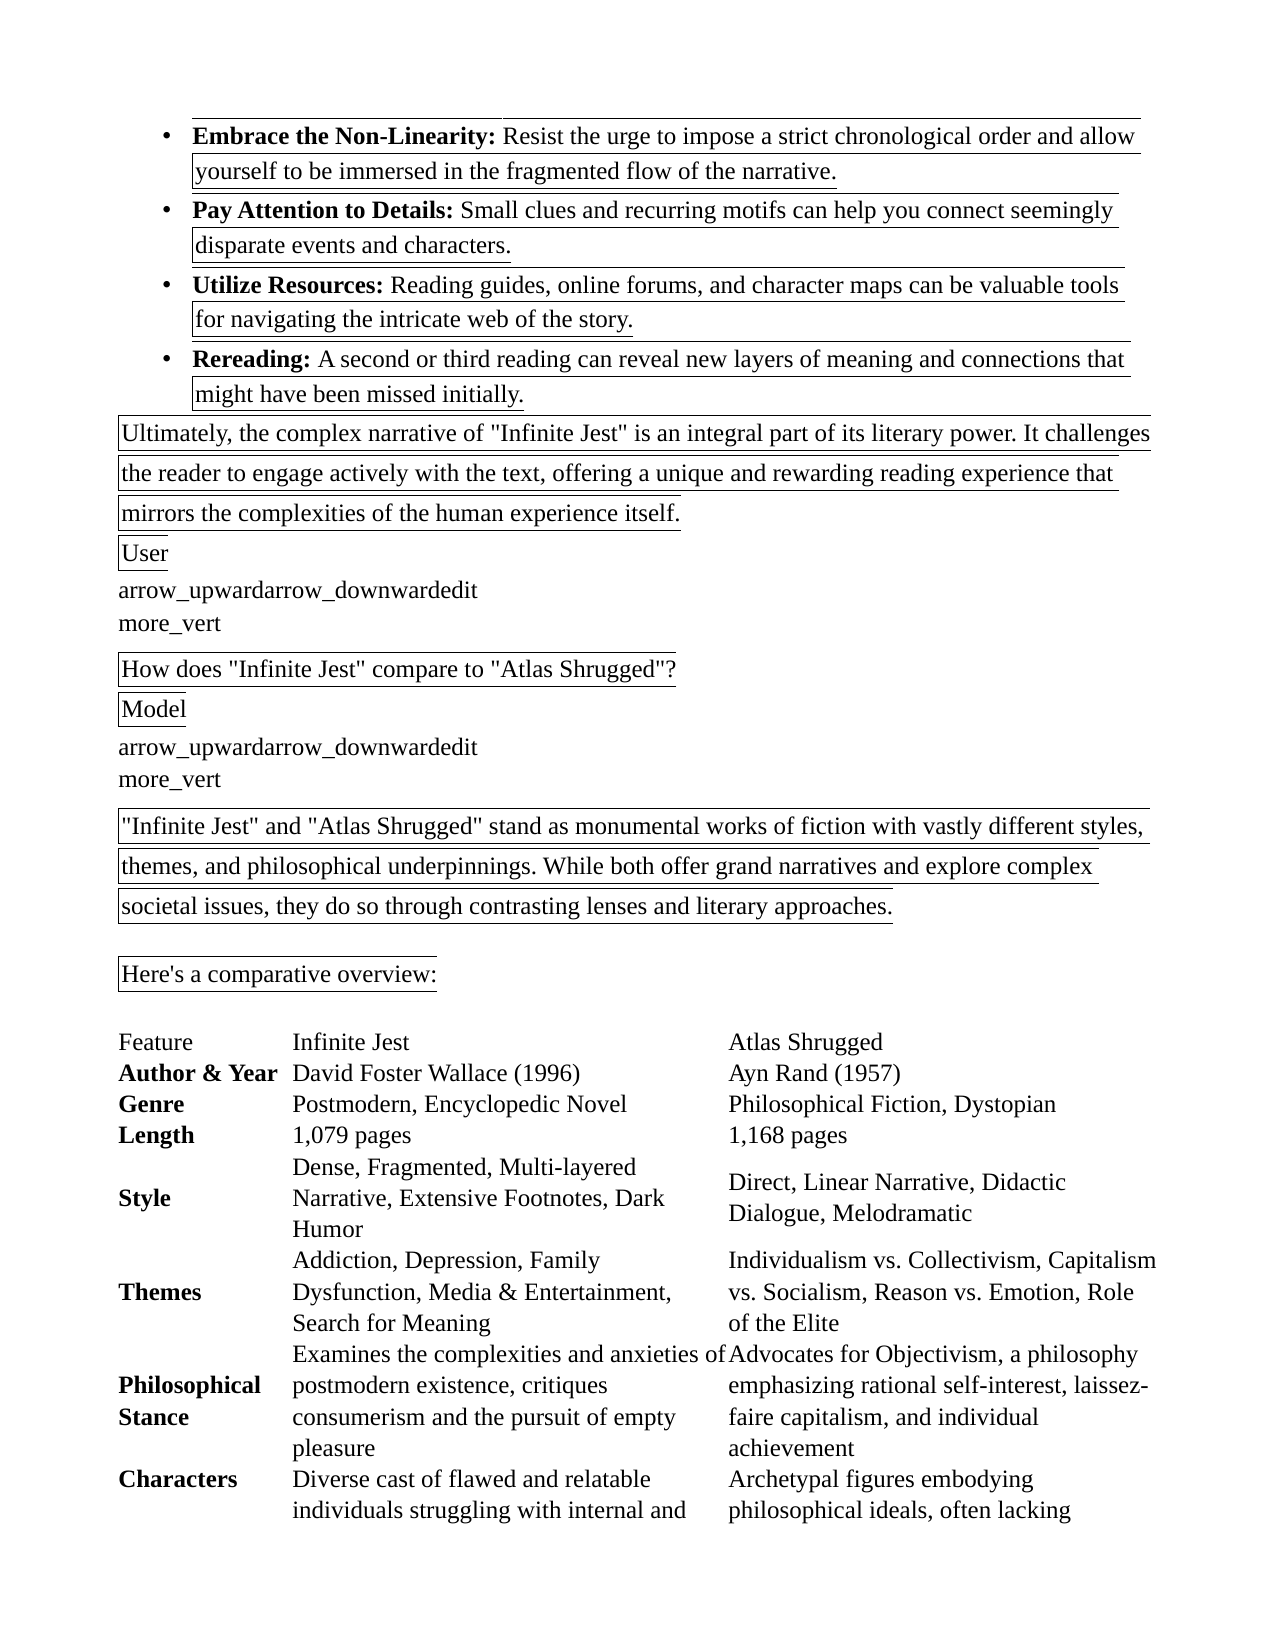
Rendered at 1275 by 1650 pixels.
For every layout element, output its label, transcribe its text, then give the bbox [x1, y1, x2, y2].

list Rereading: A second or third reading can reveal new layers of meaning and connections that might have been missed initially. [162, 341, 1157, 411]
table_header Infinite Jest [292, 1024, 728, 1055]
text Ultimately, the complex narrative of "Infinite Jest" is an integral part of its literary power. It challenges the reader to engage actively with the text, offering a unique and rewarding reading experience that mirrors the complexities of the human experience itself. [118, 415, 1157, 530]
table_cell Examines the complexities and anxieties of postmodern existence, critiques consumerism and the pursuit of empty pleasure [292, 1337, 728, 1462]
table_cell Characters [118, 1462, 292, 1524]
table_cell 1,079 pages [292, 1118, 728, 1149]
text arrow_upwardarrow_downwardedit [118, 732, 1157, 760]
table_cell Ayn Rand (1957) [728, 1055, 1157, 1087]
text more_vert [118, 608, 1157, 637]
table_cell Themes [118, 1243, 292, 1337]
text How does "Infinite Jest" compare to "Atlas Shrugged"? [119, 652, 1157, 686]
table_cell Postmodern, Encyclopedic Novel [292, 1087, 728, 1118]
text more_vert [118, 764, 1157, 793]
table_cell Philosophical Fiction, Dystopian [728, 1087, 1157, 1118]
table_cell Philosophical Stance [118, 1337, 292, 1462]
table_cell Advocates for Objectivism, a philosophy emphasizing rational self-interest, laissez-faire capitalism, and individual achievement [728, 1337, 1157, 1462]
text "Infinite Jest" and "Atlas Shrugged" stand as monumental works of fiction with vastly different styles, themes, and philosophical underpinnings. While both offer grand narratives and explore complex societal issues, they do so through contrasting lenses and literary approaches. [118, 808, 1157, 923]
table_cell Author & Year [118, 1055, 292, 1087]
table_cell Genre [118, 1087, 292, 1118]
table_header Feature [118, 1024, 292, 1055]
table_cell Style [118, 1149, 292, 1243]
table_cell Addiction, Depression, Family Dysfunction, Media & Entertainment, Search for Meaning [292, 1243, 728, 1337]
table_cell Dense, Fragmented, Multi-layered Narrative, Extensive Footnotes, Dark Humor [292, 1149, 728, 1243]
table_header Atlas Shrugged [728, 1024, 1157, 1055]
table_cell Individualism vs. Collectivism, Capitalism vs. Socialism, Reason vs. Emotion, Role of the Elite [728, 1243, 1157, 1337]
table_cell Direct, Linear Narrative, Didactic Dialogue, Melodramatic [728, 1149, 1157, 1243]
table_cell 1,168 pages [728, 1118, 1157, 1149]
table_cell David Foster Wallace (1996) [292, 1055, 728, 1087]
text Model [119, 692, 1157, 726]
table_cell Length [118, 1118, 292, 1149]
list Embrace the Non-Linearity: Resist the urge to impose a strict chronological order and allow yourself to be immersed in the fragmented flow of the narrative. [162, 118, 1157, 188]
list Utilize Resources: Reading guides, online forums, and character maps can be valuable tools for navigating the intricate web of the story. [162, 267, 1157, 336]
table_cell Archetypal figures embodying philosophical ideals, often lacking [728, 1462, 1157, 1524]
text User [119, 535, 1157, 570]
text arrow_upwardarrow_downwardedit [118, 575, 1157, 604]
text Here's a comparative overview: [119, 956, 1157, 991]
list Pay Attention to Details: Small clues and recurring motifs can help you connect seemingly disparate events and characters. [162, 192, 1157, 262]
table_cell Diverse cast of flawed and relatable individuals struggling with internal and [292, 1462, 728, 1524]
